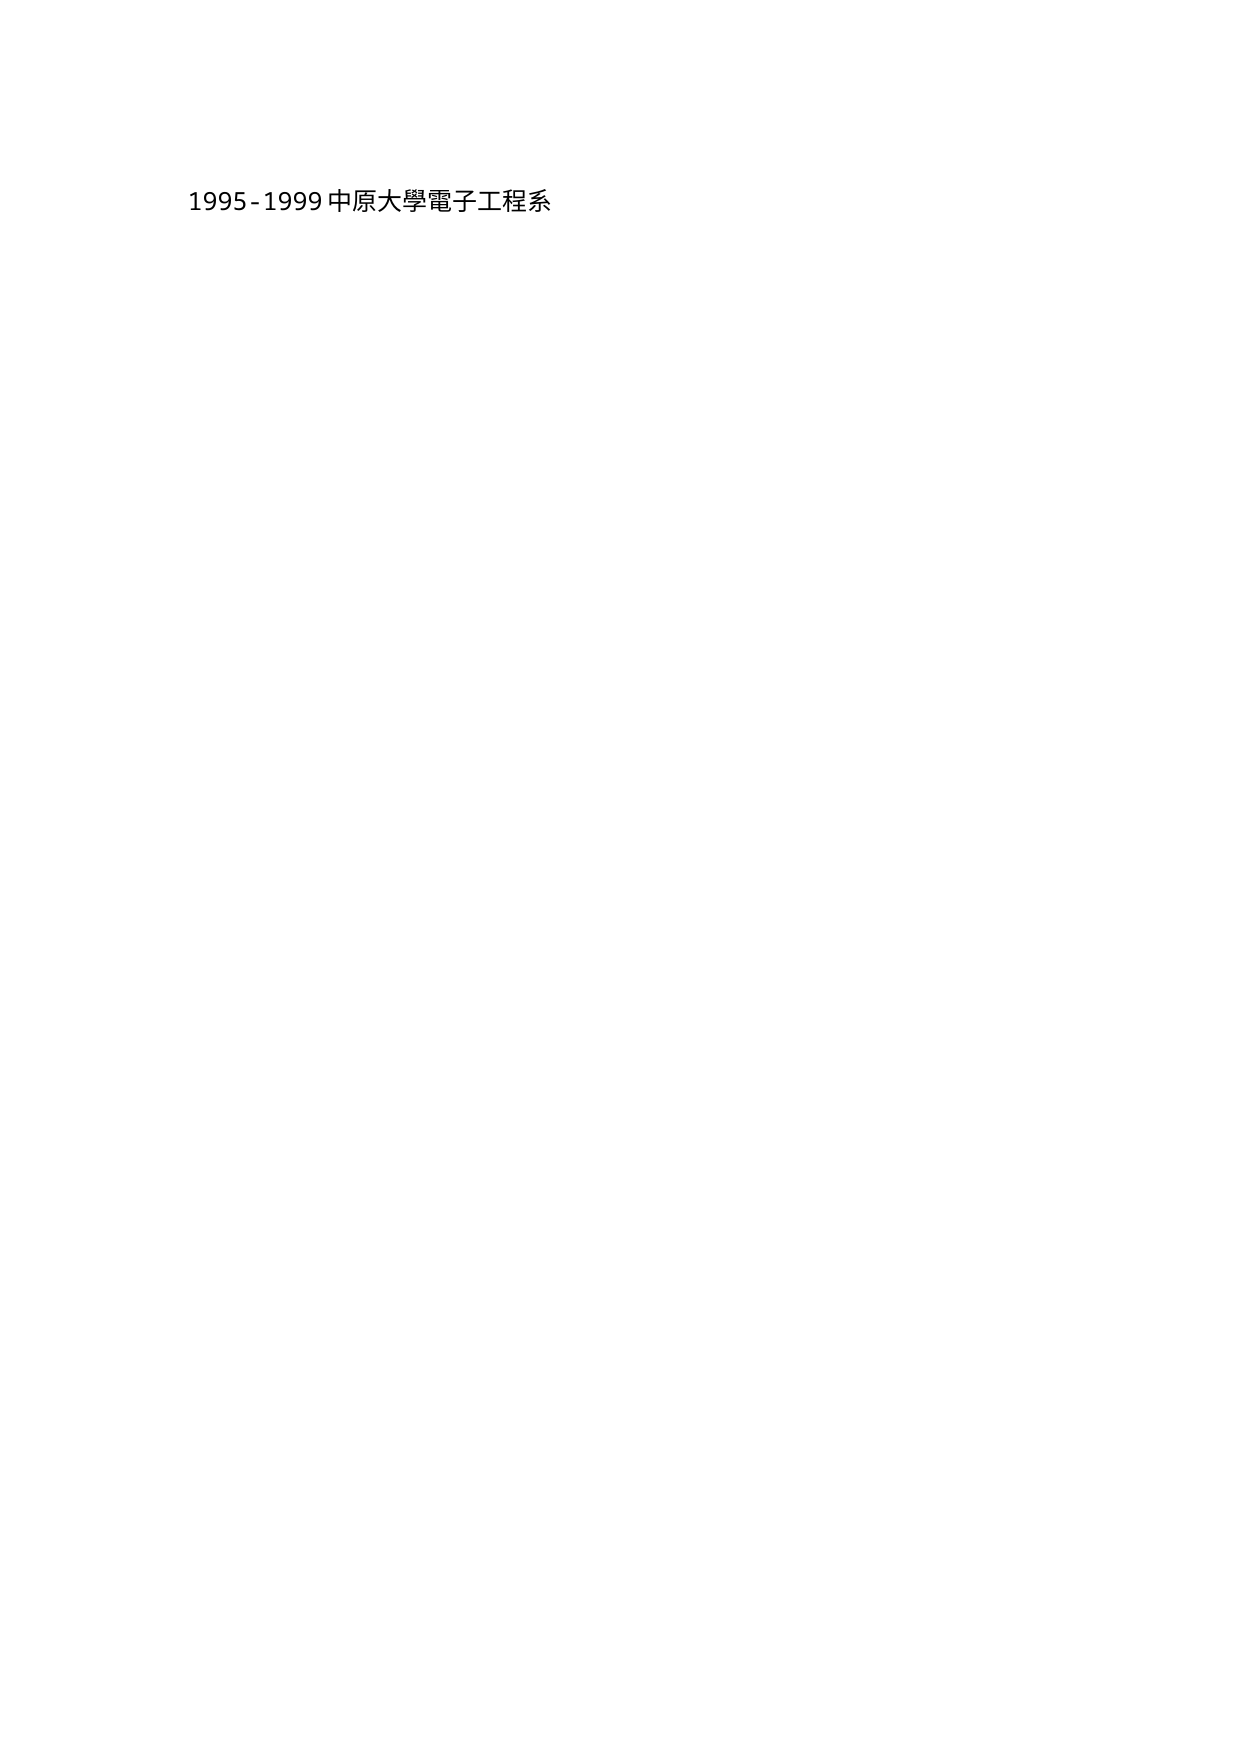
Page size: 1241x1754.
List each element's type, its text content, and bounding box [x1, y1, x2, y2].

text 1995-1999中原大學電子工程系 [187, 158, 1053, 221]
